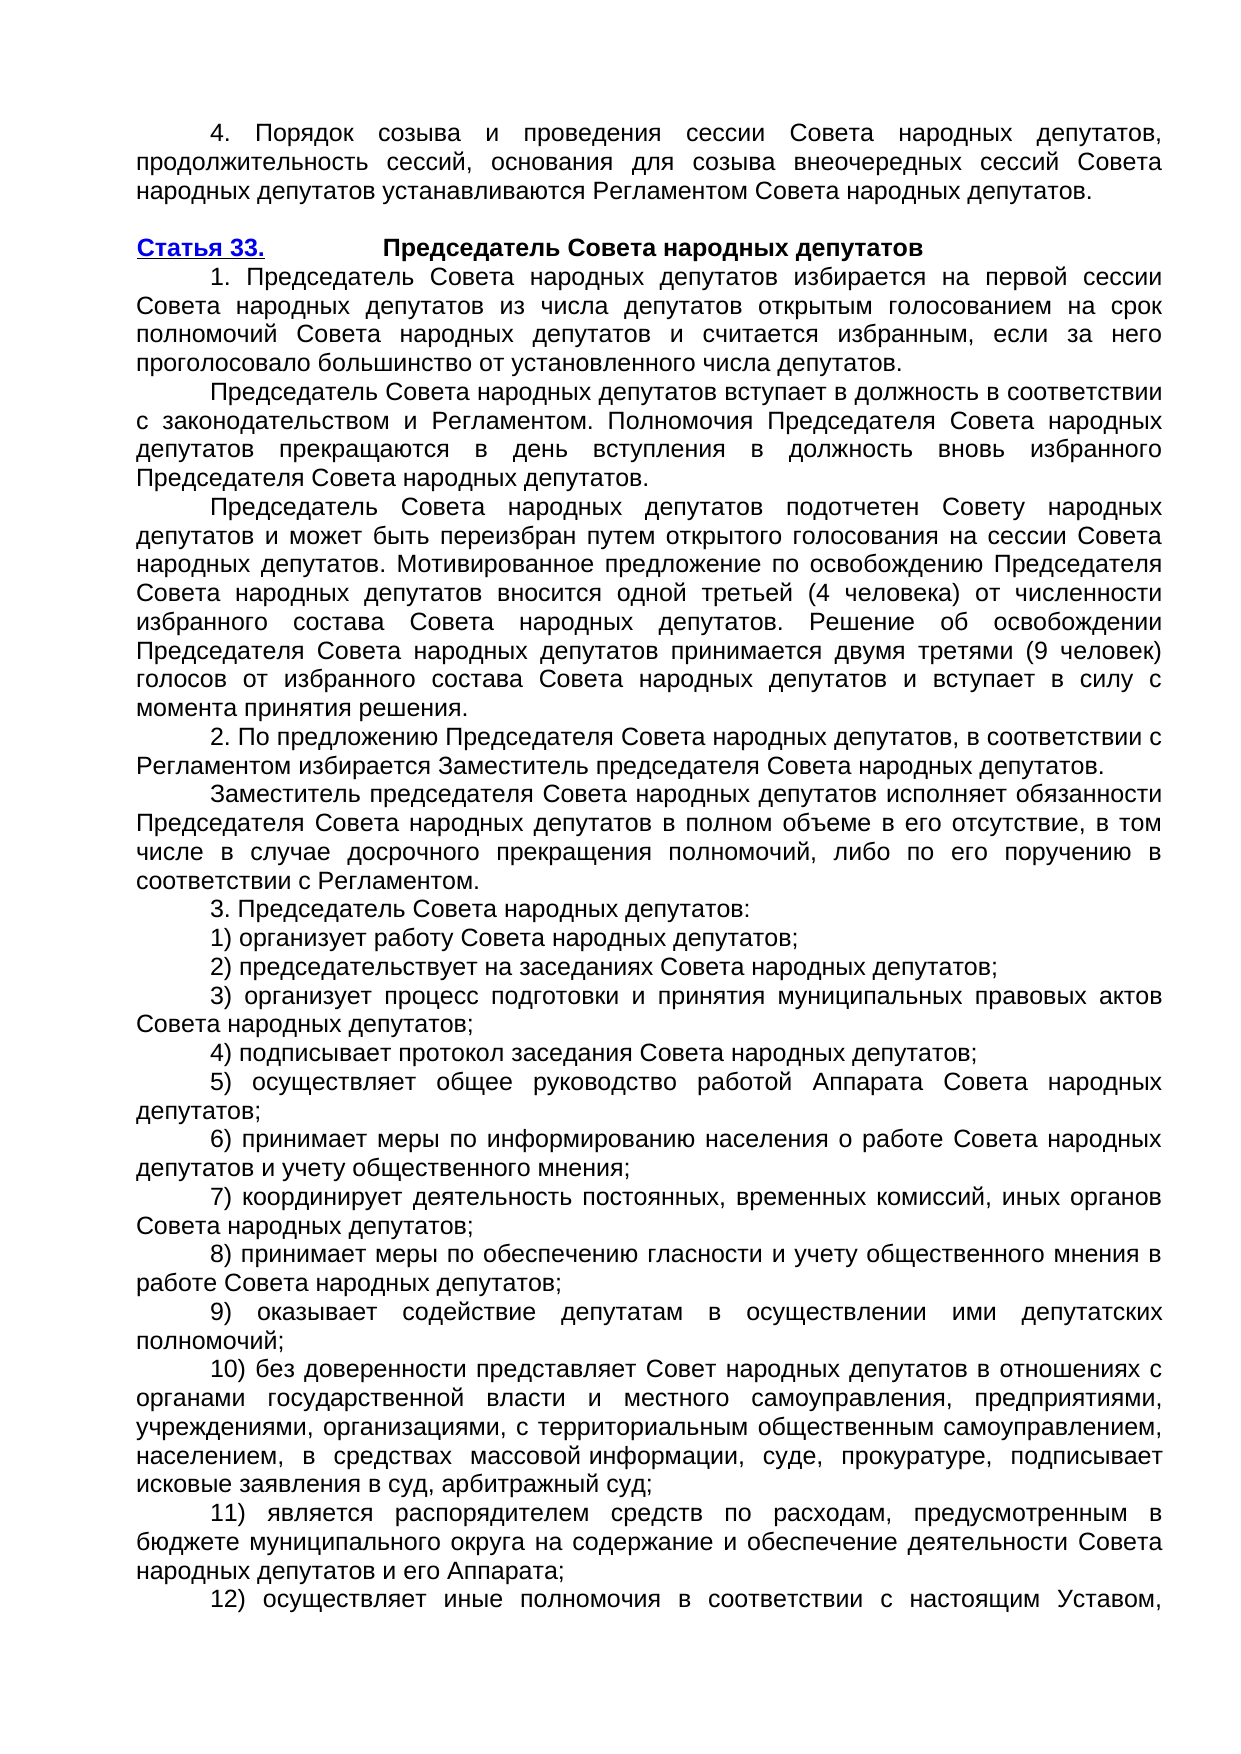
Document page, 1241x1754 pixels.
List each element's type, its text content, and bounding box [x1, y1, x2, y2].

text Заместитель председателя Совета народных депутатов исполняет обязанности Председателя Совета народных депутатов в полном объеме в его отсутствие, в том числе в случае досрочного прекращения полномочий, либо по его поручению в соответствии с Регламентом. [136, 779, 1163, 894]
text 1) организует работу Совета народных депутатов; [136, 923, 1163, 952]
text 11) является распорядителем средств по расходам, предусмотренным в бюджете муниципального округа на содержание и обеспечение деятельности Совета народных депутатов и его Аппарата; [136, 1498, 1163, 1584]
text 3) организует процесс подготовки и принятия муниципальных правовых актов Совета народных депутатов; [136, 981, 1163, 1038]
text 7) координирует деятельность постоянных, временных комиссий, иных органов Совета народных депутатов; [136, 1182, 1163, 1239]
text 12) осуществляет иные полномочия в соответствии с настоящим Уставом, [136, 1584, 1163, 1613]
text 10) без доверенности представляет Совет народных депутатов в отношениях с органами государственной власти и местного самоуправления, предприятиями, учреждениями, организациями, с территориальным общественным самоуправлением, населением, в средствах массовой информации, суде, прокуратуре, подписывает исковые заявления в суд, арбитражный суд; [136, 1354, 1163, 1498]
text 3. Председатель Совета народных депутатов: [136, 894, 1163, 923]
text 5) осуществляет общее руководство работой Аппарата Совета народных депутатов; [136, 1067, 1163, 1124]
text 8) принимает меры по обеспечению гласности и учету общественного мнения в работе Совета народных депутатов; [136, 1239, 1163, 1297]
text 4) подписывает протокол заседания Совета народных депутатов; [136, 1038, 1163, 1067]
text 2) председательствует на заседаниях Совета народных депутатов; [136, 952, 1163, 981]
text 2. По предложению Председателя Совета народных депутатов, в соответствии с Регламентом избирается Заместитель председателя Совета народных депутатов. [136, 722, 1163, 779]
text 1. Председатель Совета народных депутатов избирается на первой сессии Совета народных депутатов из числа депутатов открытым голосованием на срок полномочий Совета народных депутатов и считается избранным, если за него проголосовало большинство от установленного числа депутатов. [136, 262, 1163, 377]
table_header Статья 33. [136, 233, 312, 262]
table_header Председатель Совета народных депутатов [313, 233, 1163, 262]
text 9) оказывает содействие депутатам в осуществлении ими депутатских полномочий; [136, 1297, 1163, 1354]
text 4. Порядок созыва и проведения сессии Совета народных депутатов, продолжительность сессий, основания для созыва внеочередных сессий Совета народных депутатов устанавливаются Регламентом Совета народных депутатов. [136, 118, 1163, 204]
text Председатель Совета народных депутатов подотчетен Совету народных депутатов и может быть переизбран путем открытого голосования на сессии Совета народных депутатов. Мотивированное предложение по освобождению Председателя Совета народных депутатов вносится одной третьей (4 человека) от численности избранного состава Совета народных депутатов. Решение об освобождении Председателя Совета народных депутатов принимается двумя третями (9 человек) голосов от избранного состава Совета народных депутатов и вступает в силу с момента принятия решения. [136, 492, 1163, 722]
text 6) принимает меры по информированию населения о работе Совета народных депутатов и учету общественного мнения; [136, 1124, 1163, 1182]
text Председатель Совета народных депутатов вступает в должность в соответствии с законодательством и Регламентом. Полномочия Председателя Совета народных депутатов прекращаются в день вступления в должность вновь избранного Председателя Совета народных депутатов. [136, 377, 1163, 492]
